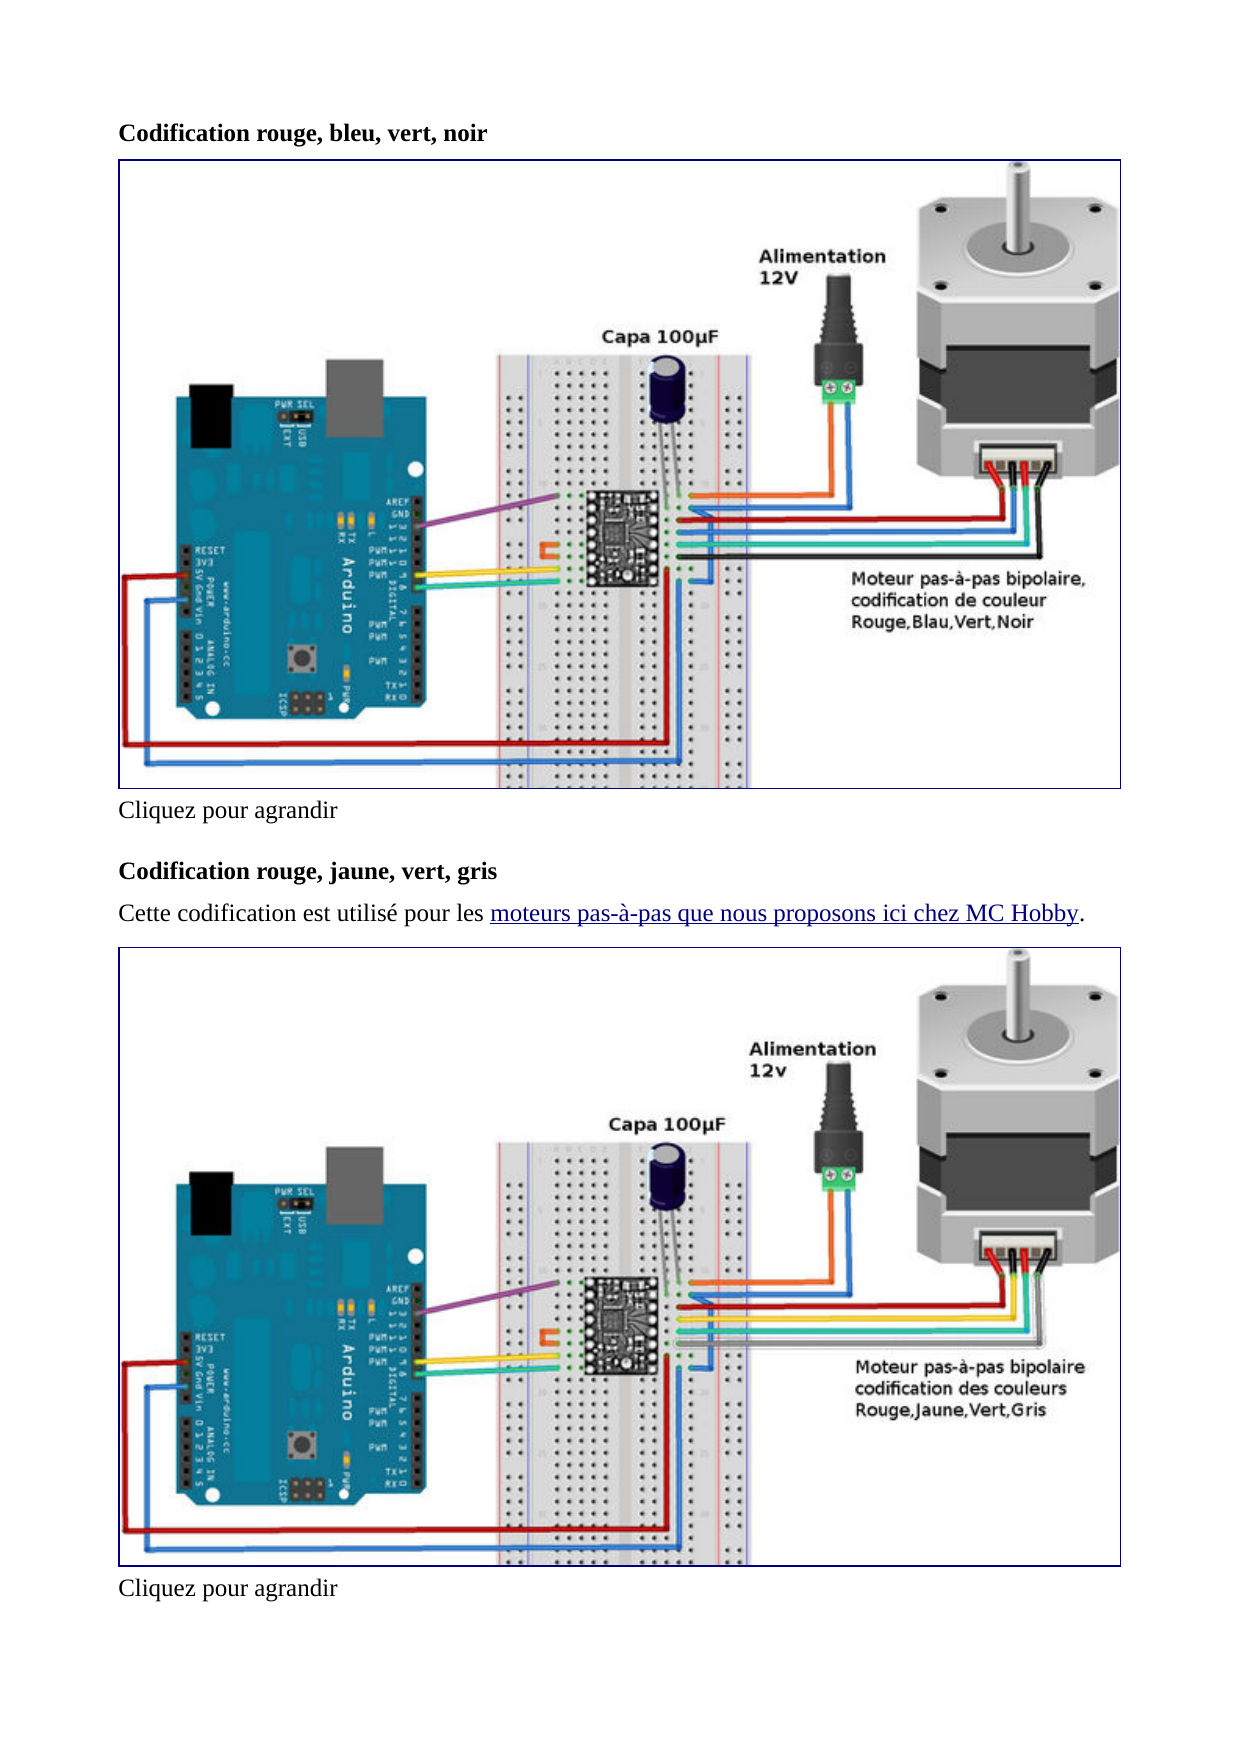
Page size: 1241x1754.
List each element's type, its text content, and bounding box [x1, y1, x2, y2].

text Cliquez pour agrandir [118, 1567, 1122, 1601]
picture [120, 948, 1120, 1565]
subtitle Codification rouge, bleu, vert, noir [118, 118, 1122, 147]
subtitle Codification rouge, jaune, vert, gris [118, 856, 1122, 885]
text Cliquez pour agrandir [118, 789, 1122, 823]
text Cette codification est utilisé pour les moteurs pas-à-pas que nous proposons ici chez MC Hobby. [118, 898, 1122, 926]
picture [120, 161, 1120, 788]
